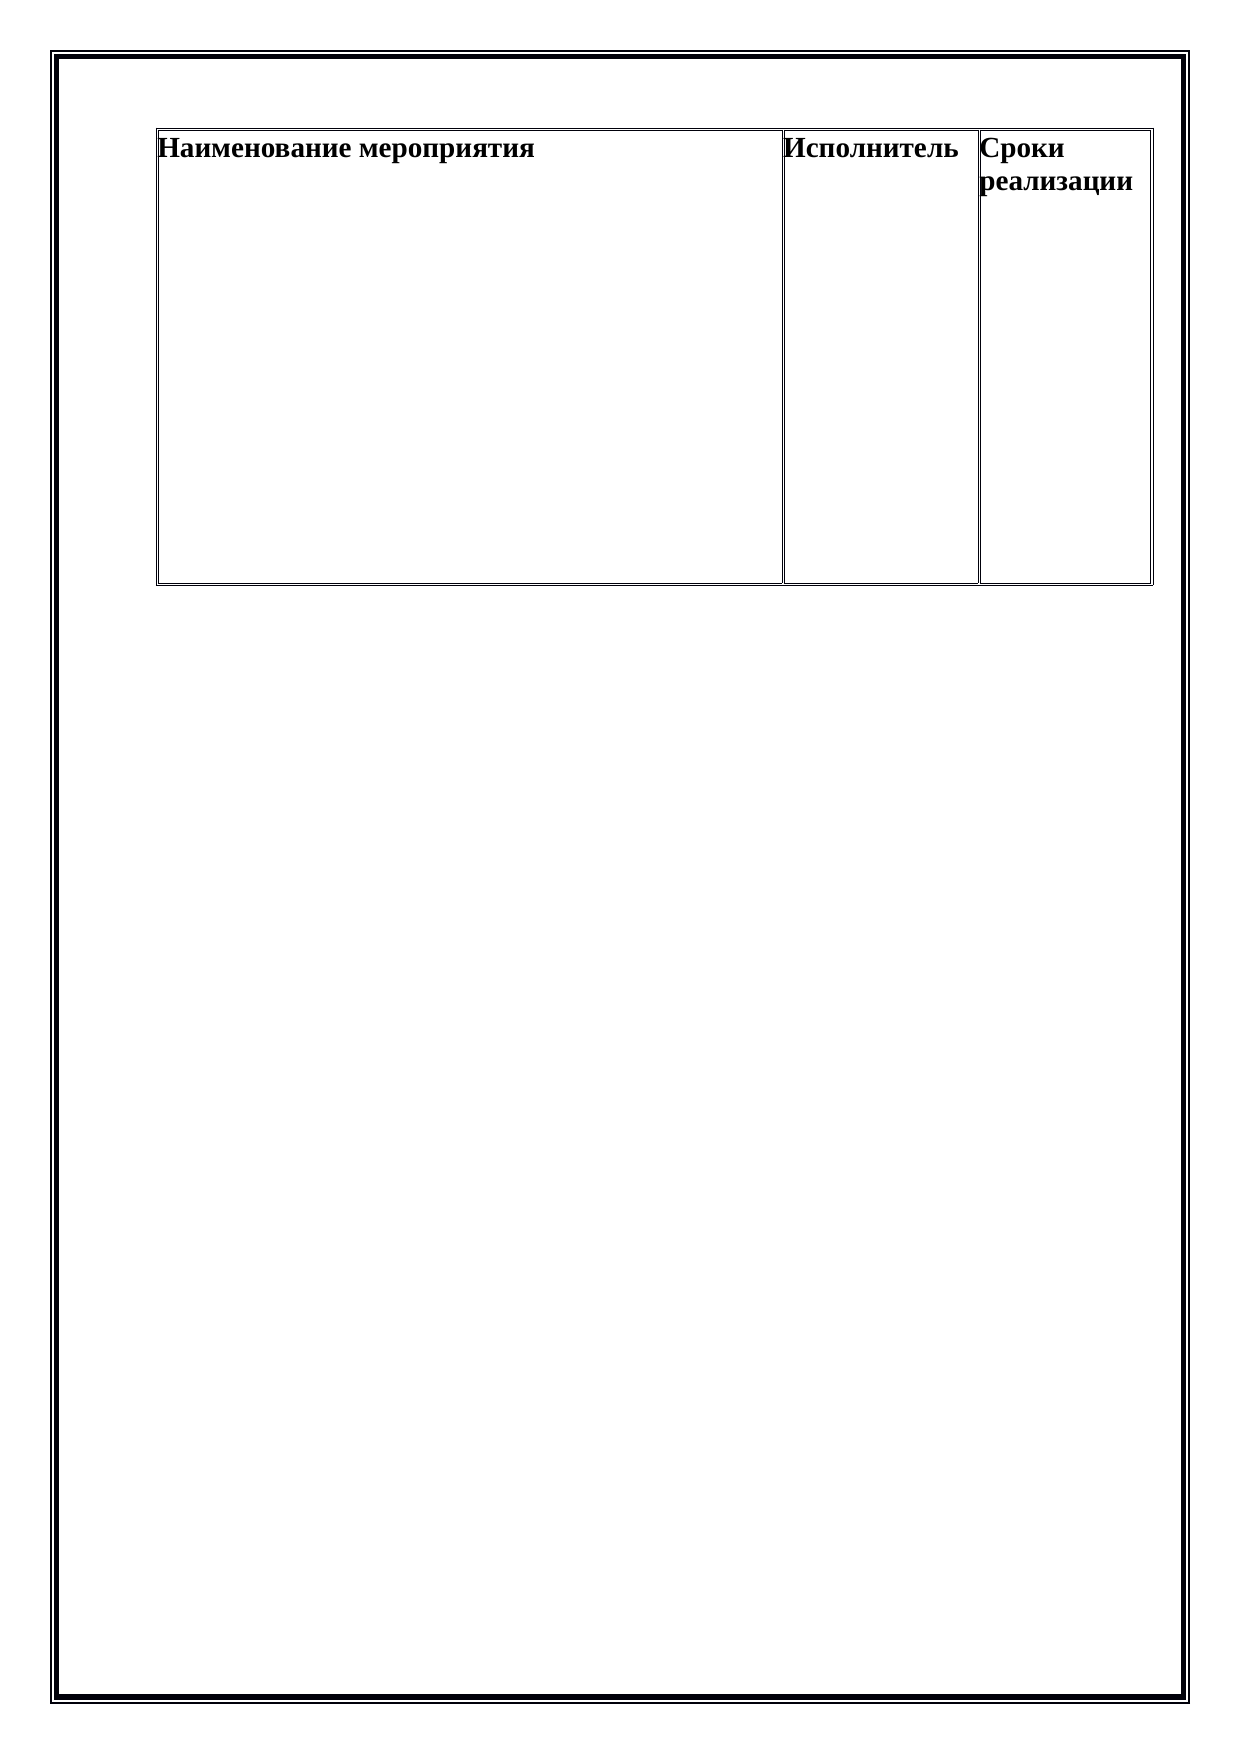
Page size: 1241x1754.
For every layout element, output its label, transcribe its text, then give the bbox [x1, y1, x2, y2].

table_header Наименование мероприятия [159, 131, 782, 582]
table_header Исполнитель [785, 131, 978, 582]
table_header Сроки реализации [981, 131, 1150, 582]
